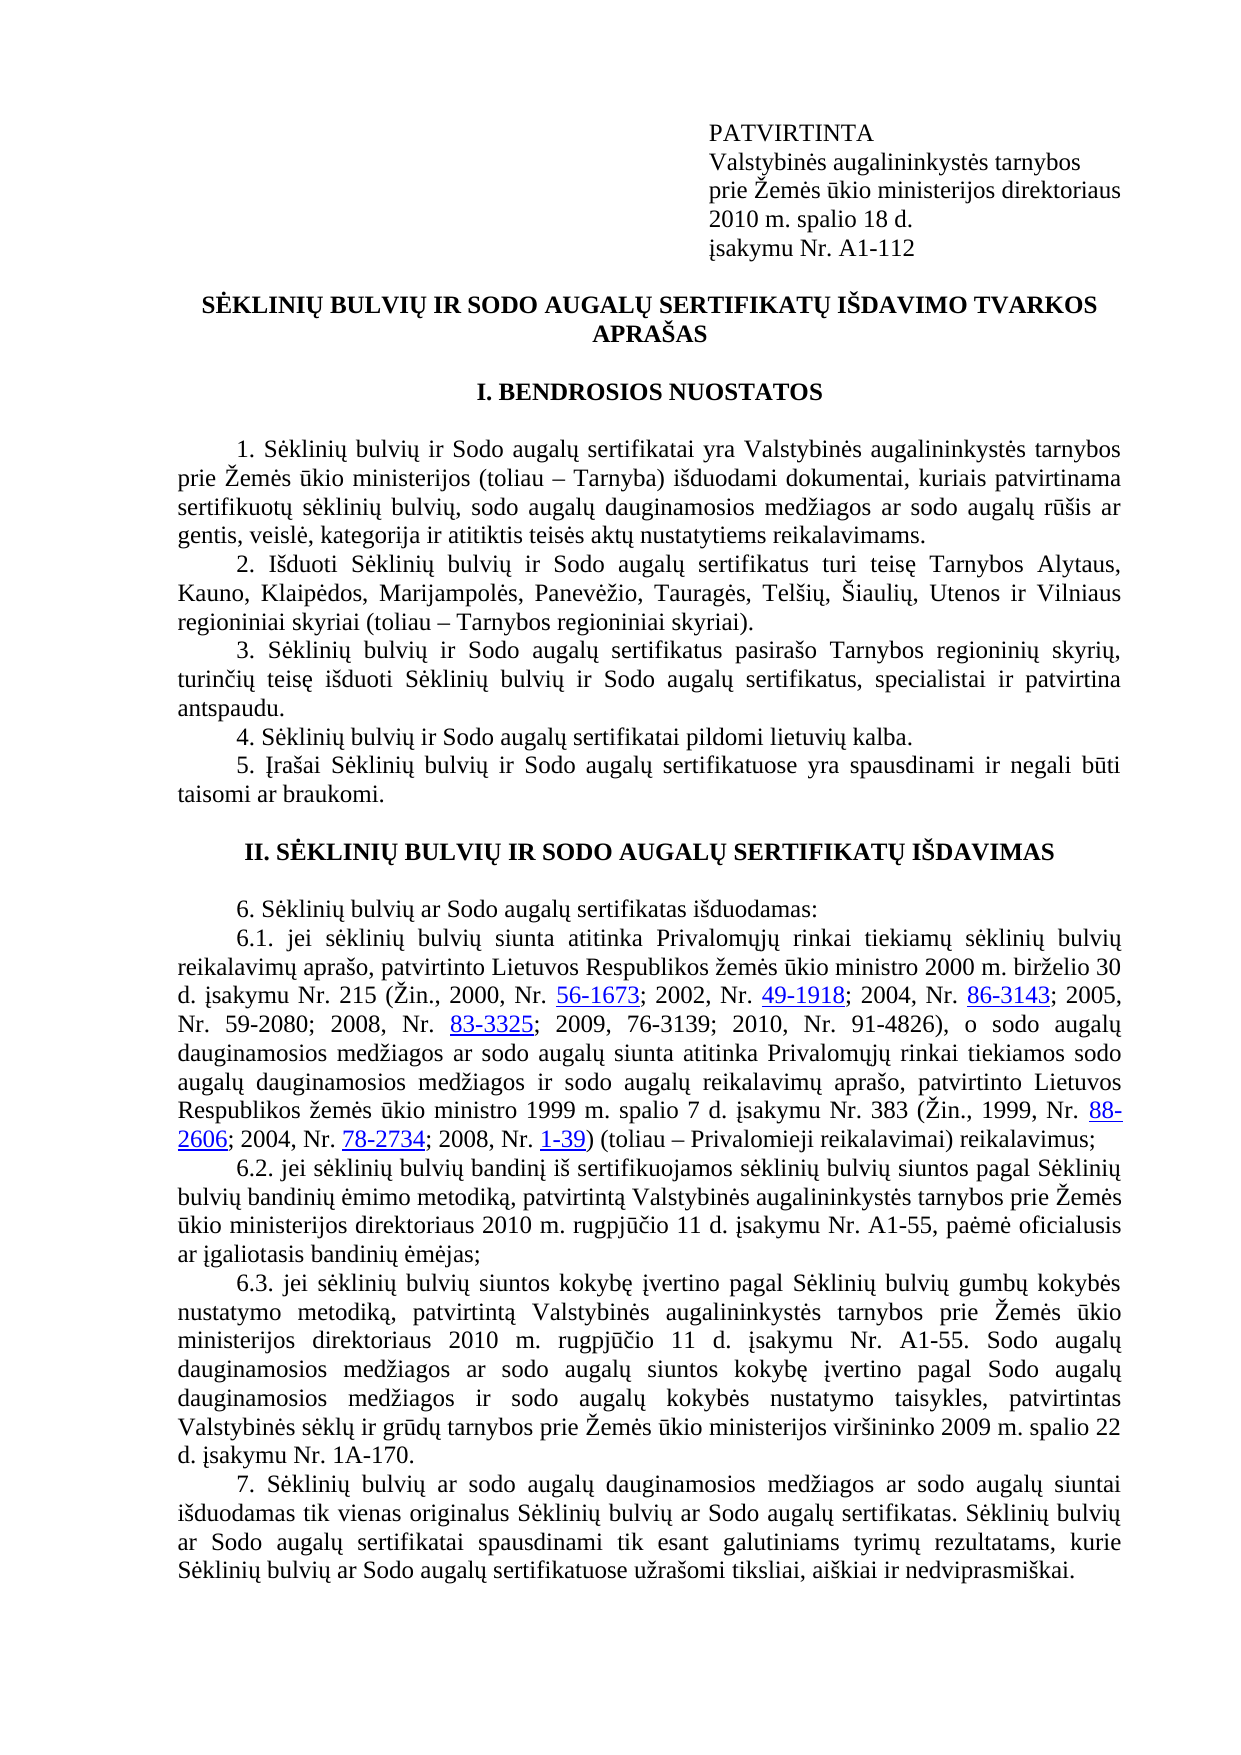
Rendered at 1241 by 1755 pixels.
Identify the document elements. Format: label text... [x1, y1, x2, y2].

text 6. Sėklinių bulvių ar Sodo augalų sertifikatas išduodamas: [177, 894, 1122, 923]
text 6.3. jei sėklinių bulvių siuntos kokybę įvertino pagal Sėklinių bulvių gumbų kokybės nustatymo metodiką, patvirtintą Valstybinės augalininkystės tarnybos prie Žemės ūkio ministerijos direktoriaus 2010 m. rugpjūčio 11 d. įsakymu Nr. A1-55. Sodo augalų dauginamosios medžiagos ar sodo augalų siuntos kokybę įvertino pagal Sodo augalų dauginamosios medžiagos ir sodo augalų kokybės nustatymo taisykles, patvirtintas Valstybinės sėklų ir grūdų tarnybos prie Žemės ūkio ministerijos viršininko 2009 m. spalio 22 d. įsakymu Nr. 1A-170. [177, 1268, 1122, 1469]
text prie Žemės ūkio ministerijos direktoriaus [177, 176, 1122, 204]
text 6.2. jei sėklinių bulvių bandinį iš sertifikuojamos sėklinių bulvių siuntos pagal Sėklinių bulvių bandinių ėmimo metodiką, patvirtintą Valstybinės augalininkystės tarnybos prie Žemės ūkio ministerijos direktoriaus 2010 m. rugpjūčio 11 d. įsakymu Nr. A1-55, paėmė oficialusis ar įgaliotasis bandinių ėmėjas; [177, 1153, 1122, 1268]
text 4. Sėklinių bulvių ir Sodo augalų sertifikatai pildomi lietuvių kalba. [177, 722, 1122, 751]
text 2. Išduoti Sėklinių bulvių ir Sodo augalų sertifikatus turi teisę Tarnybos Alytaus, Kauno, Klaipėdos, Marijampolės, Panevėžio, Tauragės, Telšių, Šiaulių, Utenos ir Vilniaus regioniniai skyriai (toliau – Tarnybos regioniniai skyriai). [177, 549, 1122, 636]
text PATVIRTINTA [709, 118, 1122, 147]
text Valstybinės augalininkystės tarnybos [177, 147, 1122, 176]
text 6.1. jei sėklinių bulvių siunta atitinka Privalomųjų rinkai tiekiamų sėklinių bulvių reikalavimų aprašo, patvirtinto Lietuvos Respublikos žemės ūkio ministro 2000 m. birželio 30 d. įsakymu Nr. 215 (Žin., 2000, Nr. 56-1673; 2002, Nr. 49-1918; 2004, Nr. 86-3143; 2005, Nr. 59-2080; 2008, Nr. 83-3325; 2009, 76-3139; 2010, Nr. 91-4826), o sodo augalų dauginamosios medžiagos ar sodo augalų siunta atitinka Privalomųjų rinkai tiekiamos sodo augalų dauginamosios medžiagos ir sodo augalų reikalavimų aprašo, patvirtinto Lietuvos Respublikos žemės ūkio ministro 1999 m. spalio 7 d. įsakymu Nr. 383 (Žin., 1999, Nr. 88-2606; 2004, Nr. 78-2734; 2008, Nr. 1-39) (toliau – Privalomieji reikalavimai) reikalavimus; [177, 923, 1122, 1153]
text II. SĖKLINIŲ BULVIŲ IR Sodo augalų SERTIFIKATŲ IŠDAVIMAS [177, 837, 1122, 866]
text SĖKLINIŲ BULVIŲ IR SODO AUGALŲ SERTIFIKATŲ IŠDAVIMO TVARKos aprašas [177, 291, 1122, 348]
text 5. Įrašai Sėklinių bulvių ir Sodo augalų sertifikatuose yra spausdinami ir negali būti taisomi ar braukomi. [177, 751, 1122, 808]
text 2010 m. spalio 18 d. [177, 204, 1122, 233]
text įsakymu Nr. A1-112 [177, 233, 1122, 262]
text I. BENDROSIOS NUOSTATOS [177, 377, 1122, 406]
text 1. Sėklinių bulvių ir Sodo augalų sertifikatai yra Valstybinės augalininkystės tarnybos prie Žemės ūkio ministerijos (toliau – Tarnyba) išduodami dokumentai, kuriais patvirtinama sertifikuotų sėklinių bulvių, sodo augalų dauginamosios medžiagos ar sodo augalų rūšis ar gentis, veislė, kategorija ir atitiktis teisės aktų nustatytiems reikalavimams. [177, 434, 1122, 549]
text 3. Sėklinių bulvių ir Sodo augalų sertifikatus pasirašo Tarnybos regioninių skyrių, turinčių teisę išduoti Sėklinių bulvių ir Sodo augalų sertifikatus, specialistai ir patvirtina antspaudu. [177, 636, 1122, 722]
text 7. Sėklinių bulvių ar sodo augalų dauginamosios medžiagos ar sodo augalų siuntai išduodamas tik vienas originalus Sėklinių bulvių ar Sodo augalų sertifikatas. Sėklinių bulvių ar Sodo augalų sertifikatai spausdinami tik esant galutiniams tyrimų rezultatams, kurie Sėklinių bulvių ar Sodo augalų sertifikatuose užrašomi tiksliai, aiškiai ir nedviprasmiškai. [177, 1469, 1122, 1584]
